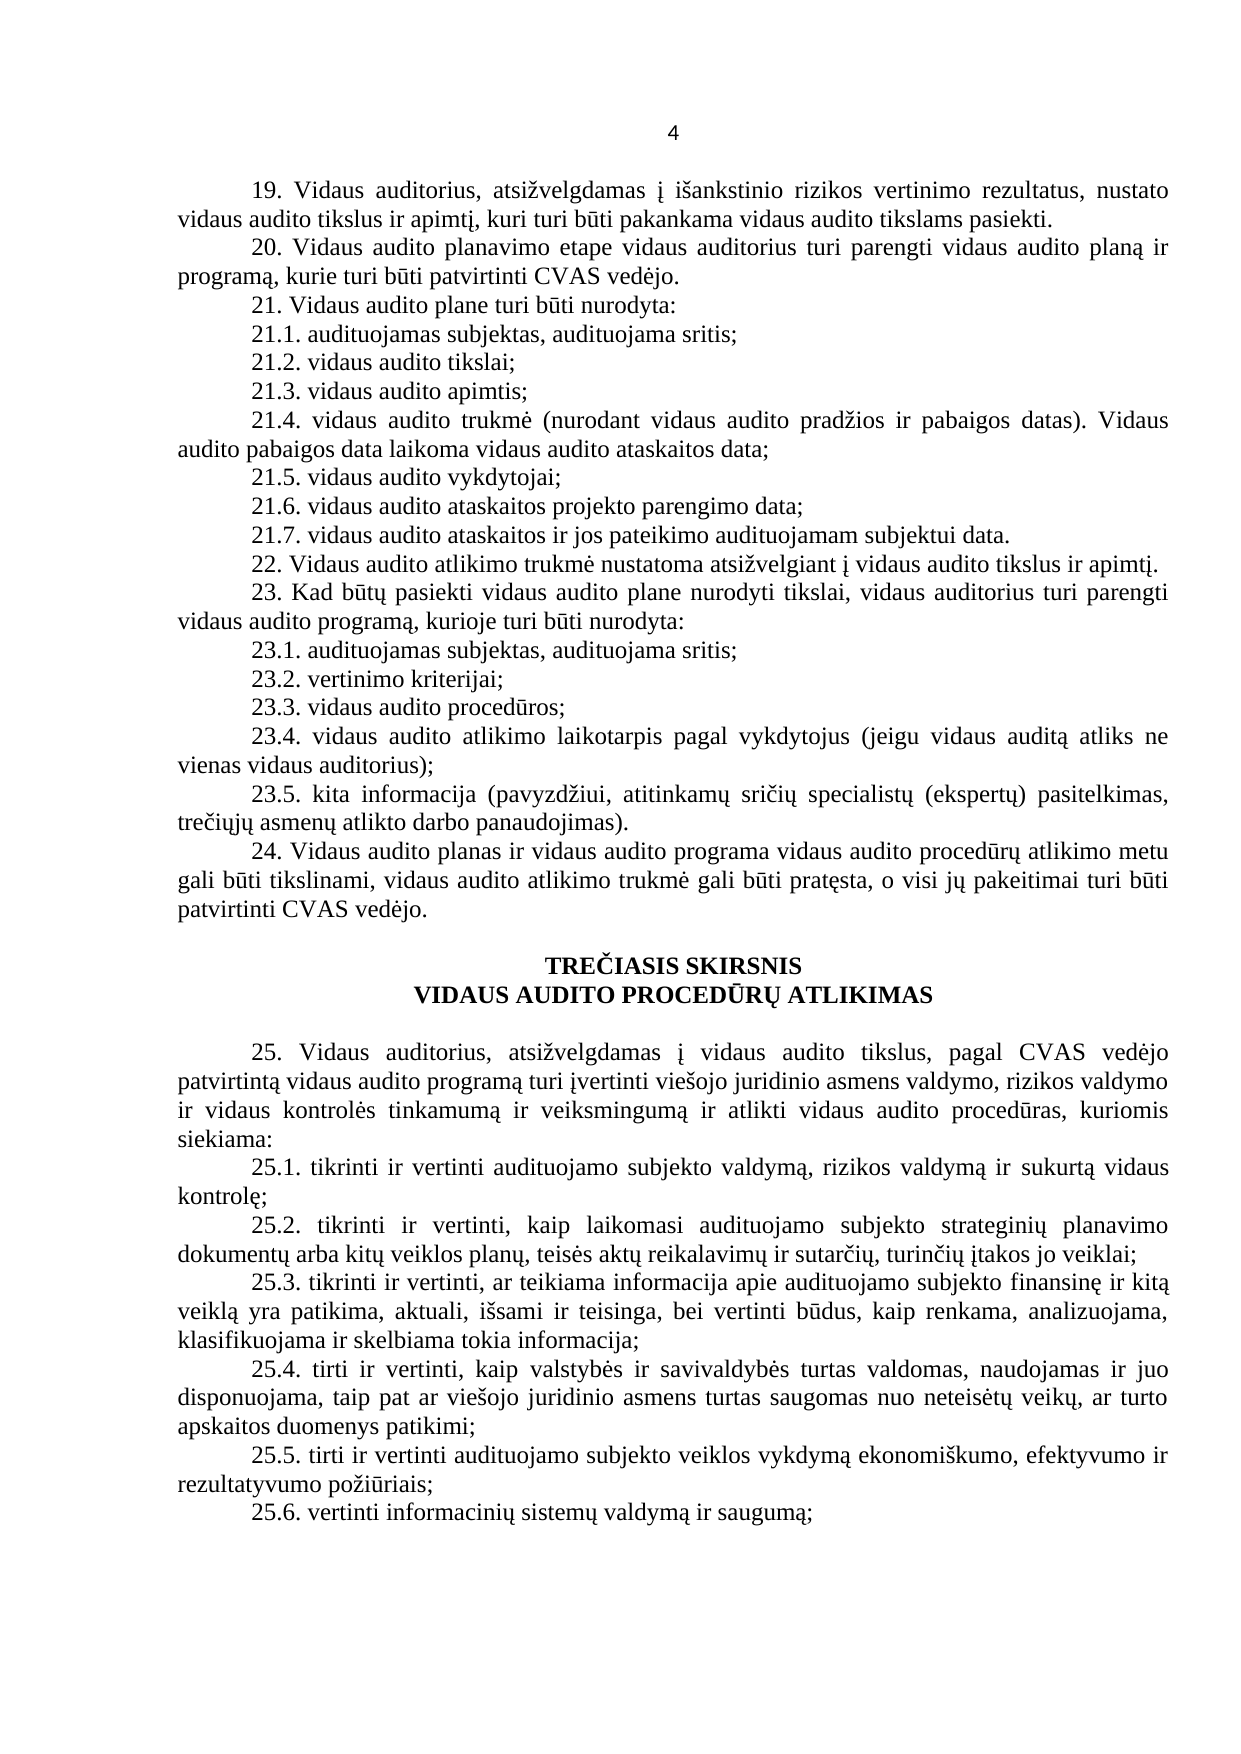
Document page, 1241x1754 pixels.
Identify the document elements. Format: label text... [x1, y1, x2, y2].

text VIDAUS AUDITO PROCEDŪRŲ ATLIKIMAS [177, 980, 1169, 1009]
text 23.3. vidaus audito procedūros; [177, 692, 1169, 721]
text TREČIASIS SKIRSNIS [177, 951, 1169, 980]
text 21.6. vidaus audito ataskaitos projekto parengimo data; [177, 491, 1169, 520]
text 21.1. audituojamas subjektas, audituojama sritis; [177, 319, 1169, 347]
text 21.3. vidaus audito apimtis; [177, 376, 1169, 405]
text 25.1. tikrinti ir vertinti audituojamo subjekto valdymą, rizikos valdymą ir sukurtą vidaus kontrolę; [177, 1152, 1169, 1210]
text 25.5. tirti ir vertinti audituojamo subjekto veiklos vykdymą ekonomiškumo, efektyvumo ir rezultatyvumo požiūriais; [177, 1440, 1169, 1497]
text 23.4. vidaus audito atlikimo laikotarpis pagal vykdytojus (jeigu vidaus auditą atliks ne vienas vidaus auditorius); [177, 721, 1169, 779]
text 25.4. tirti ir vertinti, kaip valstybės ir savivaldybės turtas valdomas, naudojamas ir juo disponuojama, taip pat ar viešojo juridinio asmens turtas saugomas nuo neteisėtų veikų, ar turto apskaitos duomenys patikimi; [177, 1354, 1169, 1440]
text 25.3. tikrinti ir vertinti, ar teikiama informacija apie audituojamo subjekto finansinę ir kitą veiklą yra patikima, aktuali, išsami ir teisinga, bei vertinti būdus, kaip renkama, analizuojama, klasifikuojama ir skelbiama tokia informacija; [177, 1267, 1169, 1354]
text 21.7. vidaus audito ataskaitos ir jos pateikimo audituojamam subjektui data. [177, 520, 1169, 549]
text 19. Vidaus auditorius, atsižvelgdamas į išankstinio rizikos vertinimo rezultatus, nustato vidaus audito tikslus ir apimtį, kuri turi būti pakankama vidaus audito tikslams pasiekti. [177, 175, 1169, 232]
text 21.2. vidaus audito tikslai; [177, 347, 1169, 376]
text 23.1. audituojamas subjektas, audituojama sritis; [177, 635, 1169, 664]
text 22. Vidaus audito atlikimo trukmė nustatoma atsižvelgiant į vidaus audito tikslus ir apimtį. [177, 549, 1169, 577]
text 25.2. tikrinti ir vertinti, kaip laikomasi audituojamo subjekto strateginių planavimo dokumentų arba kitų veiklos planų, teisės aktų reikalavimų ir sutarčių, turinčių įtakos jo veiklai; [177, 1210, 1169, 1267]
text 24. Vidaus audito planas ir vidaus audito programa vidaus audito procedūrų atlikimo metu gali būti tikslinami, vidaus audito atlikimo trukmė gali būti pratęsta, o visi jų pakeitimai turi būti patvirtinti CVAS vedėjo. [177, 836, 1169, 922]
text 23.2. vertinimo kriterijai; [177, 664, 1169, 692]
text 21.4. vidaus audito trukmė (nurodant vidaus audito pradžios ir pabaigos datas). Vidaus audito pabaigos data laikoma vidaus audito ataskaitos data; [177, 405, 1169, 462]
text 21. Vidaus audito plane turi būti nurodyta: [177, 290, 1169, 319]
text 23. Kad būtų pasiekti vidaus audito plane nurodyti tikslai, vidaus auditorius turi parengti vidaus audito programą, kurioje turi būti nurodyta: [177, 577, 1169, 635]
text 23.5. kita informacija (pavyzdžiui, atitinkamų sričių specialistų (ekspertų) pasitelkimas, trečiųjų asmenų atlikto darbo panaudojimas). [177, 779, 1169, 836]
text 20. Vidaus audito planavimo etape vidaus auditorius turi parengti vidaus audito planą ir programą, kurie turi būti patvirtinti CVAS vedėjo. [177, 232, 1169, 290]
text 21.5. vidaus audito vykdytojai; [177, 462, 1169, 491]
text 25.6. vertinti informacinių sistemų valdymą ir saugumą; [177, 1497, 1169, 1526]
text 25. Vidaus auditorius, atsižvelgdamas į vidaus audito tikslus, pagal CVAS vedėjo patvirtintą vidaus audito programą turi įvertinti viešojo juridinio asmens valdymo, rizikos valdymo ir vidaus kontrolės tinkamumą ir veiksmingumą ir atlikti vidaus audito procedūras, kuriomis siekiama: [177, 1037, 1169, 1152]
